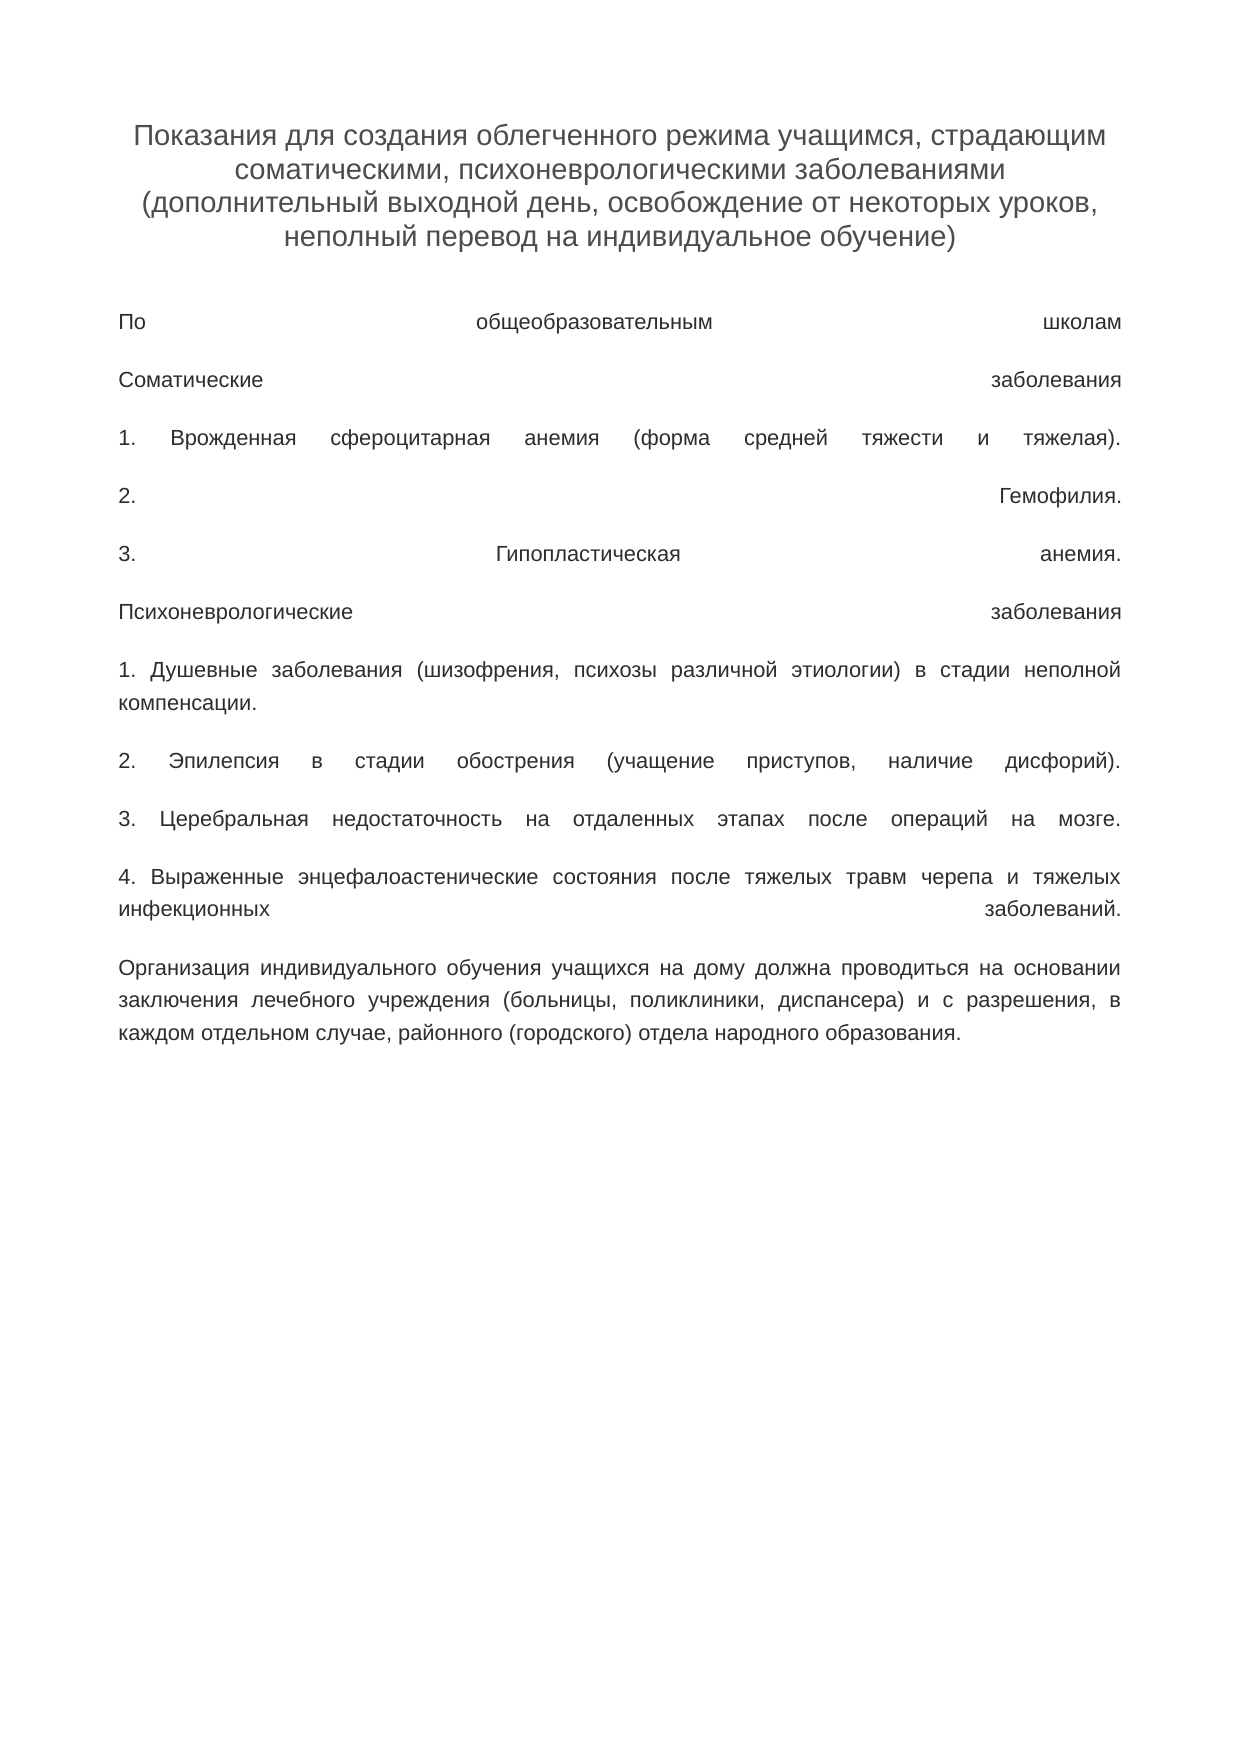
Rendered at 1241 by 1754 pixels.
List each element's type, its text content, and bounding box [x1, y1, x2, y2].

text По общеобразовательным школам Соматические заболевания 1. Врожденная сфероцитарная анемия (форма средней тяжести и тяжелая). 2. Гемофилия. 3. Гипопластическая анемия. Психоневрологические заболевания 1. Душевные заболевания (шизофрения, психозы различной этиологии) в стадии неполной компенсации. 2. Эпилепсия в стадии обострения (учащение приступов, наличие дисфорий). 3. Церебральная недостаточность на отдаленных этапах после операций на мозге. 4. Выраженные энцефалоастенические состояния после тяжелых травм черепа и тяжелых инфекционных заболеваний. Организация индивидуального обучения учащихся на дому должна проводиться на основании заключения лечебного учреждения (больницы, поликлиники, диспансера) и с разрешения, в каждом отдельном случае, районного (городского) отдела народного образования. [118, 276, 1122, 1045]
subtitle Показания для создания облегченного режима учащимся, страдающим соматическими, психоневрологическими заболеваниями (дополнительный выходной день, освобождение от некоторых уроков, неполный перевод на индивидуальное обучение) [118, 118, 1122, 252]
